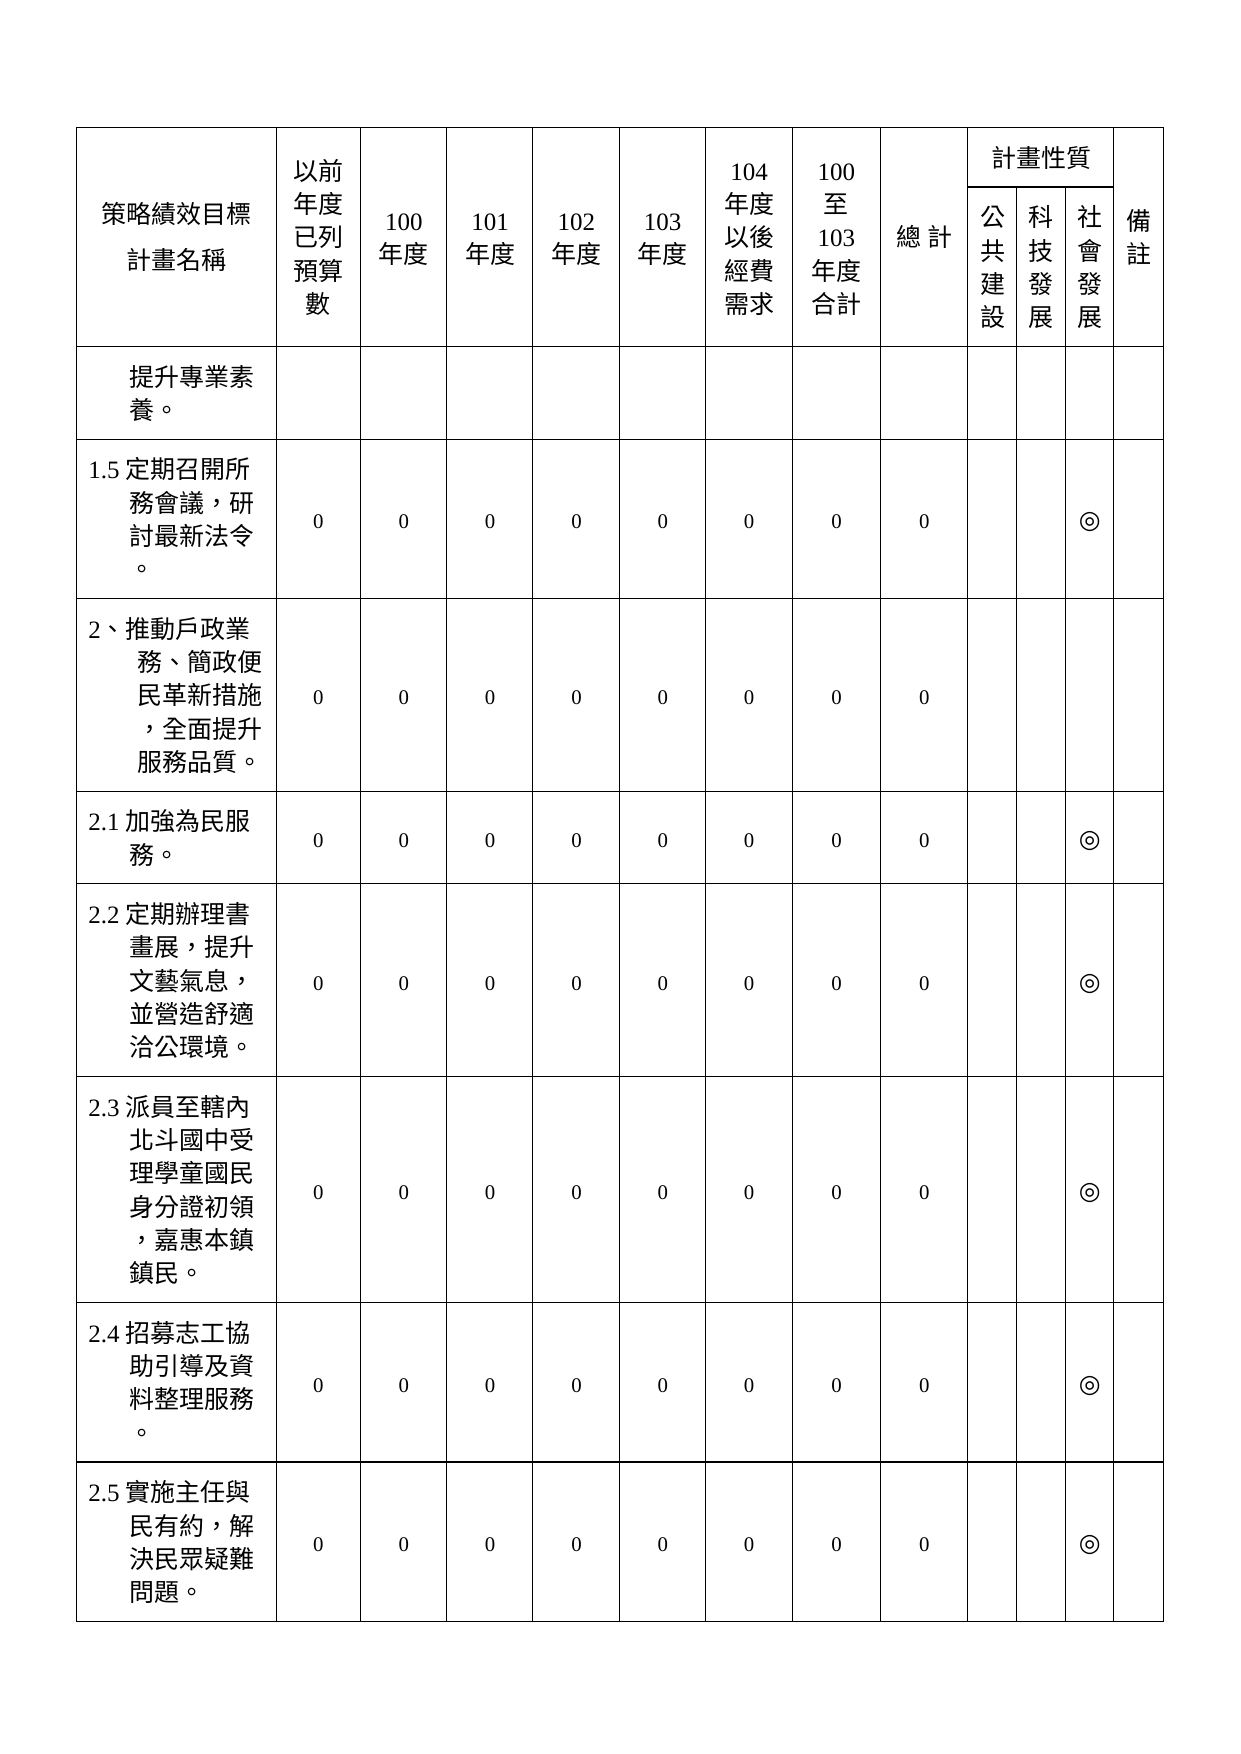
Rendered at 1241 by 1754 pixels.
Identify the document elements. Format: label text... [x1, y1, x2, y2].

table_cell [968, 1077, 1016, 1302]
table_cell 提升專業素養。 [77, 347, 276, 438]
table_cell 0 [881, 599, 967, 791]
table_cell 0 [277, 1463, 360, 1621]
table_cell 0 [361, 1303, 446, 1461]
table_cell 0 [881, 884, 967, 1076]
table_cell 2.3 派員至轄內北斗國中受理學童國民身分證初領，嘉惠本鎮鎮民。 [77, 1077, 276, 1302]
table_cell [1114, 792, 1163, 883]
table_cell 0 [793, 1077, 880, 1302]
table_cell 0 [361, 440, 446, 598]
table_header 104年度以後經費需求 [706, 128, 792, 346]
table_cell 0 [793, 440, 880, 598]
table_cell 0 [620, 1303, 705, 1461]
table_cell [968, 792, 1016, 883]
table_cell [620, 347, 705, 438]
table_cell [1017, 347, 1065, 438]
table_cell [706, 347, 792, 438]
table_cell 0 [277, 1303, 360, 1461]
table_cell 0 [706, 599, 792, 791]
table_cell 0 [533, 1303, 619, 1461]
table_cell [968, 599, 1016, 791]
table_cell 0 [533, 1463, 619, 1621]
table_cell [968, 1303, 1016, 1461]
table_cell ◎ [1066, 792, 1113, 883]
table_cell 0 [620, 792, 705, 883]
table_cell [277, 347, 360, 438]
table_cell 0 [277, 599, 360, 791]
table_header 100年度 [361, 128, 446, 346]
table_cell [968, 440, 1016, 598]
table_cell 推動戶政業務、簡政便民革新措施，全面提升服務品質。 [77, 599, 276, 791]
table_cell 0 [361, 1077, 446, 1302]
table_cell [1017, 884, 1065, 1076]
table_cell 0 [706, 1463, 792, 1621]
table_cell 0 [793, 1303, 880, 1461]
table_cell 0 [277, 440, 360, 598]
table_cell 0 [533, 440, 619, 598]
table_cell 2.4 招募志工協助引導及資料整理服務。 [77, 1303, 276, 1461]
table_cell 0 [533, 1077, 619, 1302]
table_cell 0 [620, 1077, 705, 1302]
table_cell 0 [277, 884, 360, 1076]
table_cell 0 [881, 1077, 967, 1302]
table_cell 0 [447, 599, 532, 791]
table_header 103年度 [620, 128, 705, 346]
table_cell ◎ [1066, 1077, 1113, 1302]
table_cell 0 [447, 1303, 532, 1461]
table_cell [447, 347, 532, 438]
table_cell 0 [881, 1303, 967, 1461]
table_cell [968, 1463, 1016, 1621]
table_cell 0 [533, 792, 619, 883]
table_cell 0 [793, 792, 880, 883]
table_cell [1114, 599, 1163, 791]
table_cell [1114, 884, 1163, 1076]
table_cell [361, 347, 446, 438]
table_cell [1114, 347, 1163, 438]
table_cell 0 [706, 440, 792, 598]
table_cell 0 [277, 1077, 360, 1302]
table_cell 0 [706, 884, 792, 1076]
table_cell 0 [277, 792, 360, 883]
table_cell [881, 347, 967, 438]
table_cell 2.2 定期辦理書畫展，提升文藝氣息，並營造舒適洽公環境。 [77, 884, 276, 1076]
table_cell [1114, 1077, 1163, 1302]
table_cell 0 [620, 1463, 705, 1621]
table_cell 0 [620, 599, 705, 791]
table_header 總 計 [881, 128, 967, 346]
table_cell 0 [361, 792, 446, 883]
table_cell 0 [447, 1463, 532, 1621]
table_cell 0 [447, 440, 532, 598]
table_cell [1114, 1303, 1163, 1461]
table_cell ◎ [1066, 884, 1113, 1076]
table_cell 0 [706, 792, 792, 883]
table_cell 0 [361, 884, 446, 1076]
table_cell [1017, 1303, 1065, 1461]
table_cell [1017, 1077, 1065, 1302]
table_header 計畫性質 [968, 128, 1113, 186]
table_cell [533, 347, 619, 438]
table_cell 科技發展 [1017, 188, 1065, 346]
table_cell 0 [447, 792, 532, 883]
table_cell [793, 347, 880, 438]
table_cell 0 [881, 440, 967, 598]
table_cell ◎ [1066, 1463, 1113, 1621]
table_cell [1114, 1463, 1163, 1621]
table_header 102年度 [533, 128, 619, 346]
table_cell [1114, 440, 1163, 598]
table_cell 0 [533, 884, 619, 1076]
table_cell 公共建設 [968, 188, 1016, 346]
table_cell 0 [620, 440, 705, 598]
table_cell [1017, 599, 1065, 791]
table_cell 0 [361, 599, 446, 791]
table_cell 0 [533, 599, 619, 791]
table_header 100至103年度合計 [793, 128, 880, 346]
table_cell [1066, 347, 1113, 438]
table_cell 0 [793, 1463, 880, 1621]
table_cell ◎ [1066, 1303, 1113, 1461]
table_header 以前年度已列預算數 [277, 128, 360, 346]
table_cell [1017, 1463, 1065, 1621]
table_cell [968, 884, 1016, 1076]
table_cell 2.1 加強為民服務。 [77, 792, 276, 883]
table_cell ◎ [1066, 440, 1113, 598]
table_cell 0 [881, 792, 967, 883]
table_cell 0 [447, 1077, 532, 1302]
table_cell [1017, 440, 1065, 598]
table_cell 0 [447, 884, 532, 1076]
table_cell [1066, 599, 1113, 791]
table_cell 0 [706, 1303, 792, 1461]
table_header 101年度 [447, 128, 532, 346]
table_cell 0 [793, 599, 880, 791]
table_cell [968, 347, 1016, 438]
table_cell 0 [881, 1463, 967, 1621]
table_cell 1.5 定期召開所務會議，研討最新法令。 [77, 440, 276, 598]
table_cell 0 [620, 884, 705, 1076]
table_cell [1017, 792, 1065, 883]
table_cell 社會發展 [1066, 188, 1113, 346]
table_header 備註 [1114, 128, 1163, 346]
table_cell 2.5 實施主任與民有約，解決民眾疑難問題。 [77, 1463, 276, 1621]
table_header 策略績效目標 計畫名稱 [77, 128, 276, 346]
table_cell 0 [793, 884, 880, 1076]
table_cell 0 [361, 1463, 446, 1621]
table_cell 0 [706, 1077, 792, 1302]
